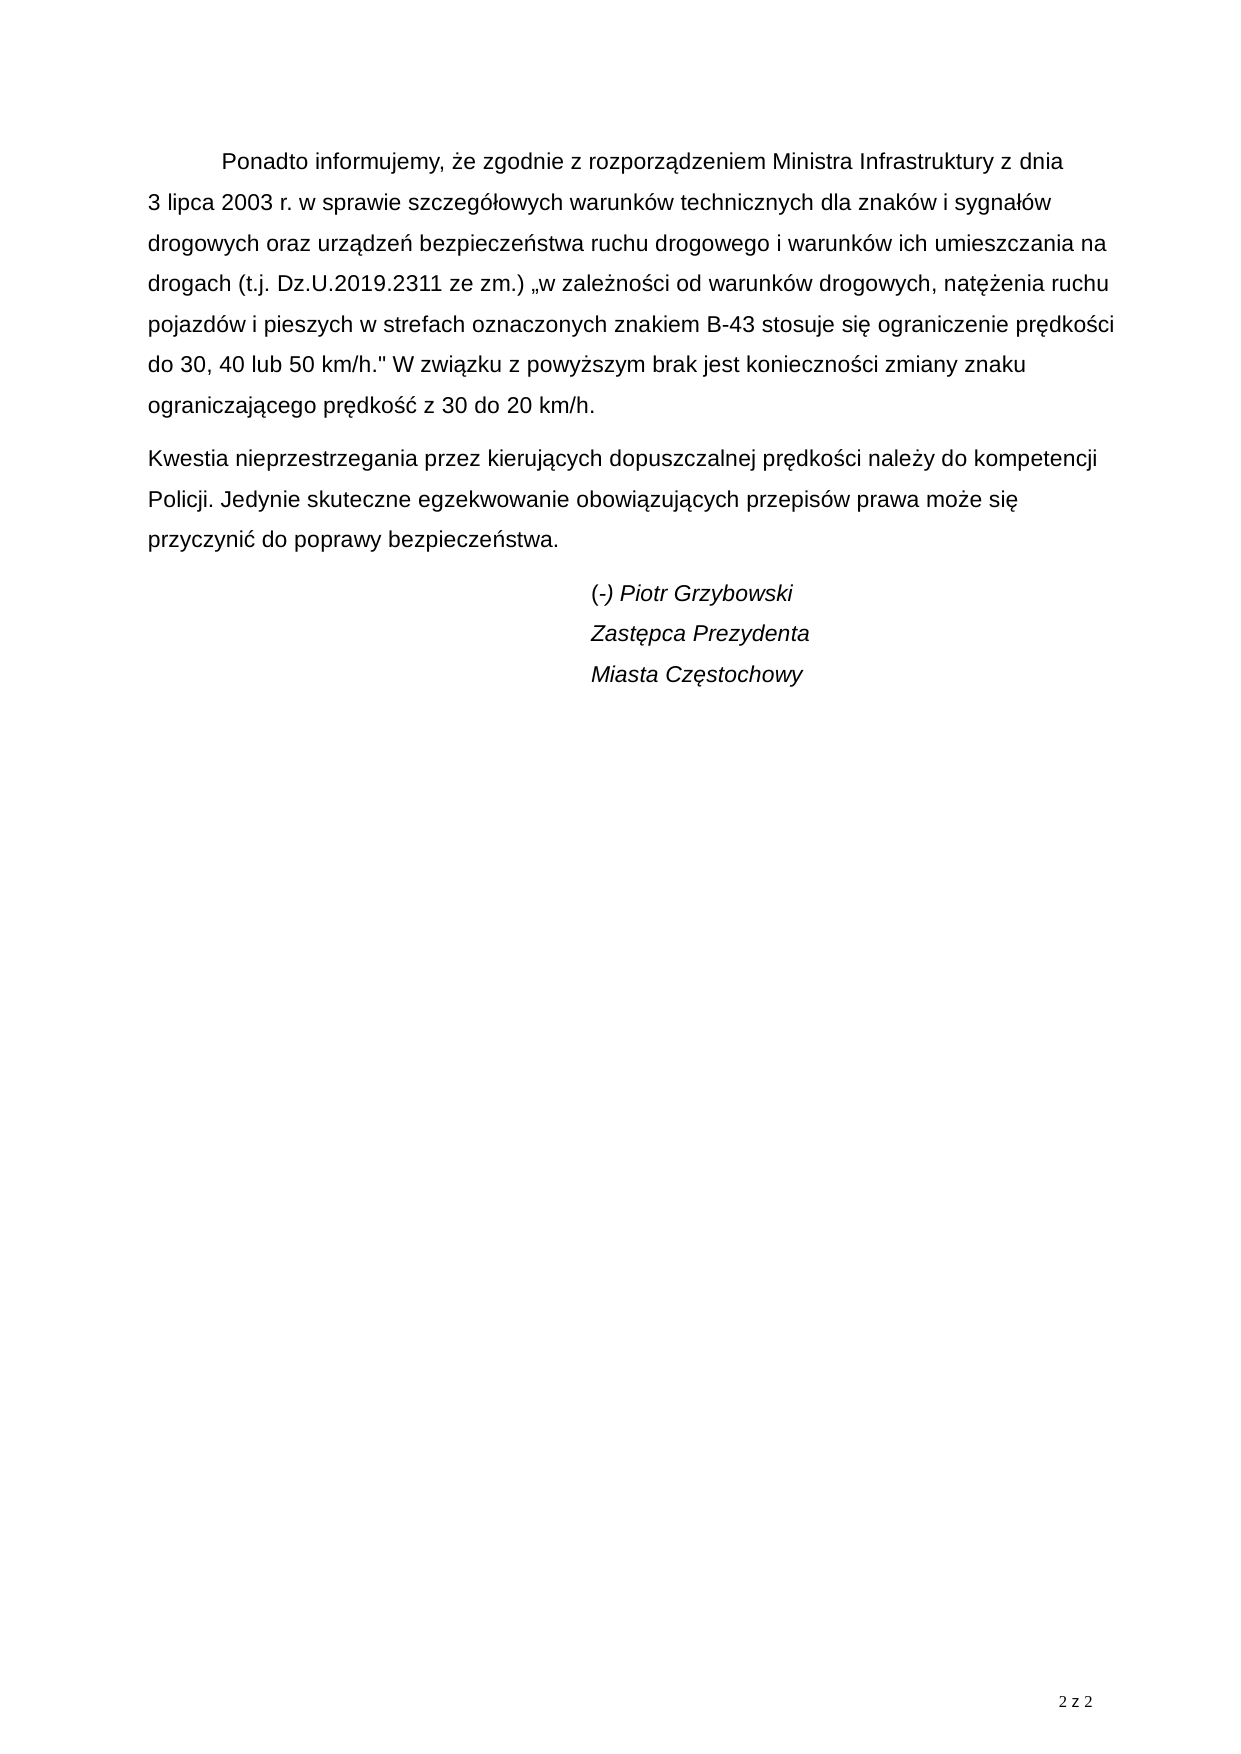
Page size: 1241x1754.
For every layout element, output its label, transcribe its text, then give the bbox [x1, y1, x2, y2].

text Ponadto informujemy, że zgodnie z rozporządzeniem Ministra Infrastruktury z dnia 3 lipca 2003 r. w sprawie szczegółowych warunków technicznych dla znaków i sygnałów drogowych oraz urządzeń bezpieczeństwa ruchu drogowego i warunków ich umieszczania na drogach (t.j. Dz.U.2019.2311 ze zm.) „w zależności od warunków drogowych, natężenia ruchu pojazdów i pieszych w strefach oznaczonych znakiem B-43 stosuje się ograniczenie prędkości do 30, 40 lub 50 km/h." W związku z powyższym brak jest konieczności zmiany znaku ograniczającego prędkość z 30 do 20 km/h. [148, 148, 1122, 418]
text Miasta Częstochowy [591, 660, 1092, 687]
text Zastępca Prezydenta [591, 619, 1092, 647]
text Kwestia nieprzestrzegania przez kierujących dopuszczalnej prędkości należy do kompetencji Policji. Jedynie skuteczne egzekwowanie obowiązujących przepisów prawa może się przyczynić do poprawy bezpieczeństwa. [148, 444, 1122, 553]
text (-) Piotr Grzybowski [591, 579, 1092, 606]
